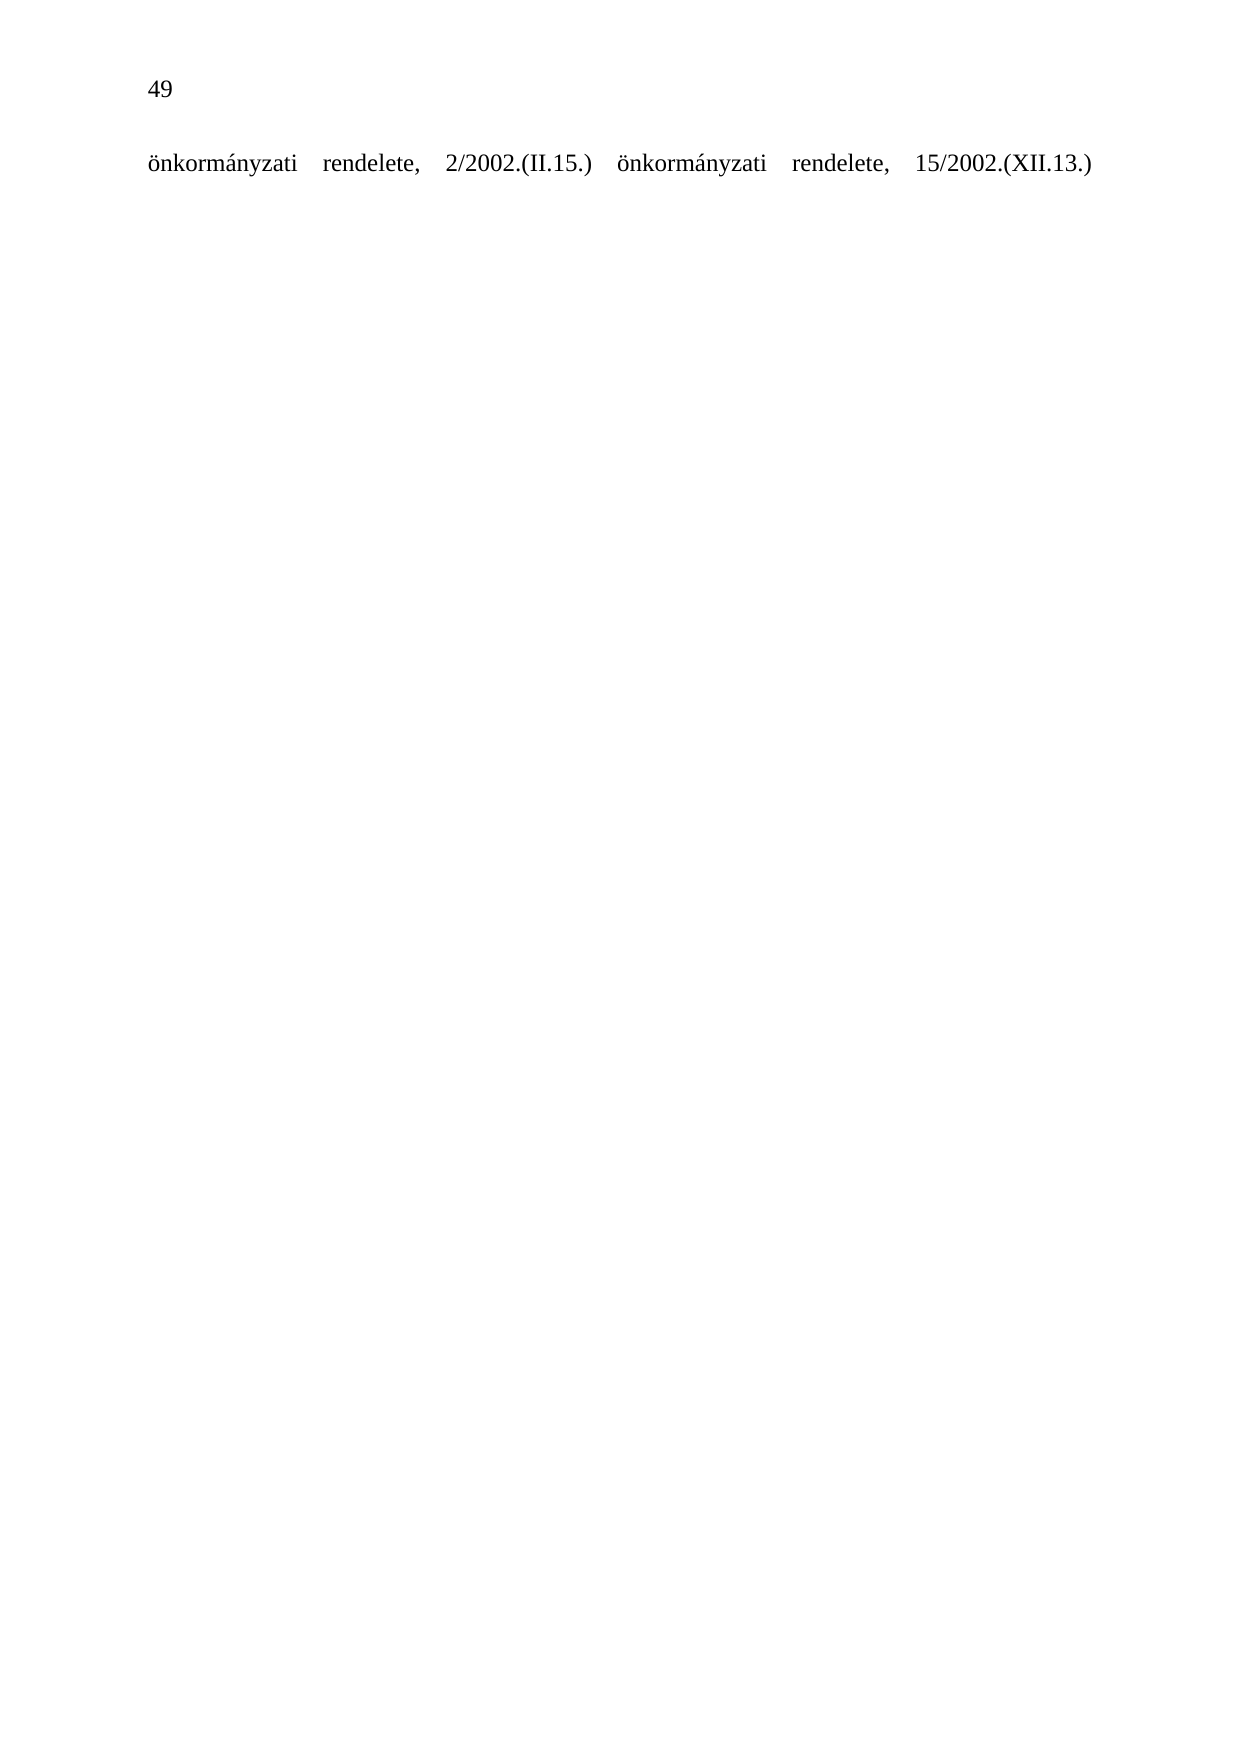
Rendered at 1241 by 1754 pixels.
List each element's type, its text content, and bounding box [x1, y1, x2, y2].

text önkormányzati rendelete, 2/2002.(II.15.) önkormányzati rendelete, 15/2002.(XII.13.) [148, 148, 1093, 176]
